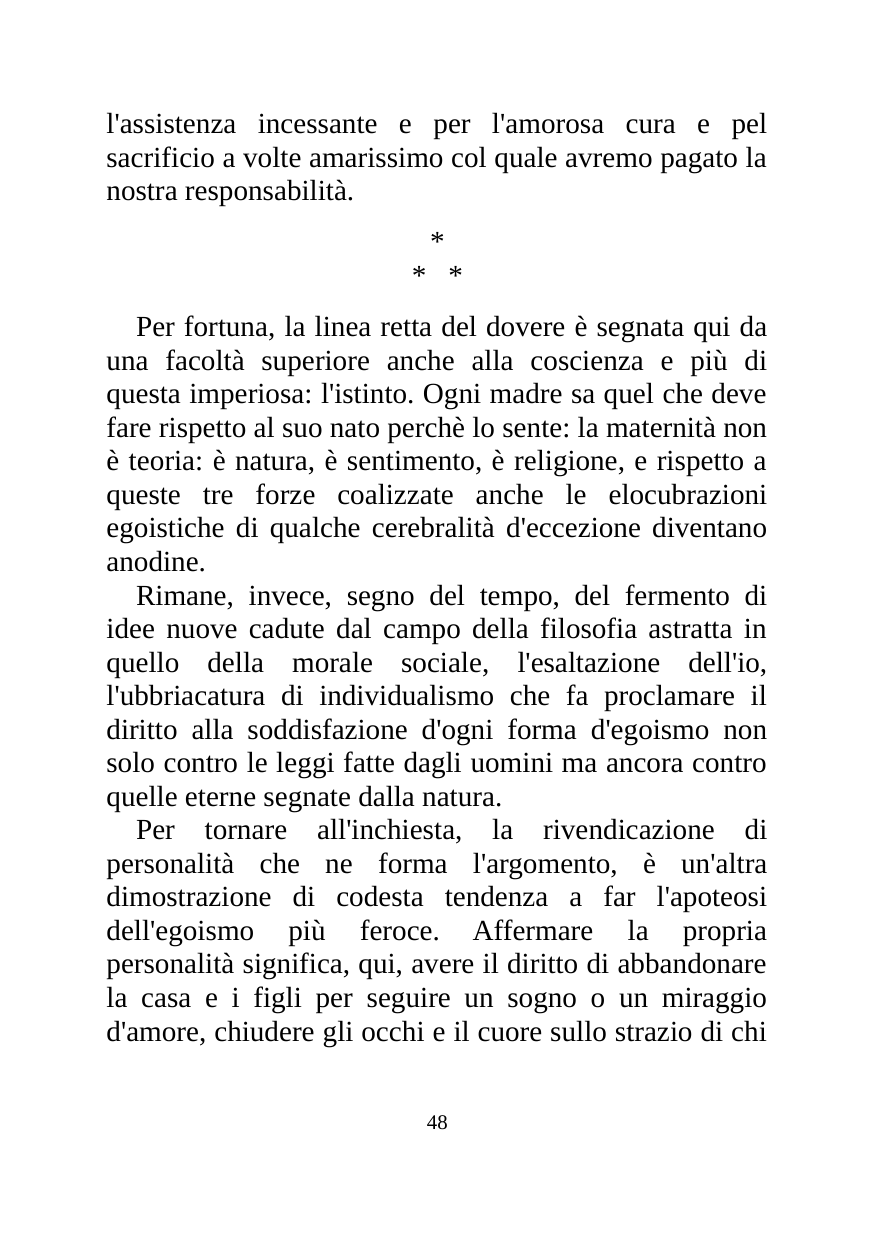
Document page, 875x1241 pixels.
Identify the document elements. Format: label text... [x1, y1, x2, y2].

text l'assistenza incessante e per l'amorosa cura e pel sacrificio a volte amarissimo col quale avremo pagato la nostra responsabilità. [106, 106, 768, 207]
text * * * [106, 224, 768, 292]
text Per fortuna, la linea retta del dovere è segnata qui da una facoltà superiore anche alla coscienza e più di questa imperiosa: l'istinto. Ogni madre sa quel che deve fare rispetto al suo nato perchè lo sente: la maternità non è teoria: è natura, è sentimento, è religione, e rispetto a queste tre forze coalizzate anche le elocubrazioni egoistiche di qualche cerebralità d'eccezione diventano anodine. [106, 309, 768, 578]
text Per tornare all'inchiesta, la rivendicazione di personalità che ne forma l'argomento, è un'altra dimostrazione di codesta tendenza a far l'apoteosi dell'egoismo più feroce. Affermare la propria personalità significa, qui, avere il diritto di abbandonare la casa e i figli per seguire un sogno o un miraggio d'amore, chiudere gli occhi e il cuore sullo strazio di chi [106, 812, 768, 1047]
text Rimane, invece, segno del tempo, del fermento di idee nuove cadute dal campo della filosofia astratta in quello della morale sociale, l'esaltazione dell'io, l'ubbriacatura di individualismo che fa proclamare il diritto alla soddisfazione d'ogni forma d'egoismo non solo contro le leggi fatte dagli uomini ma ancora contro quelle eterne segnate dalla natura. [106, 578, 768, 812]
